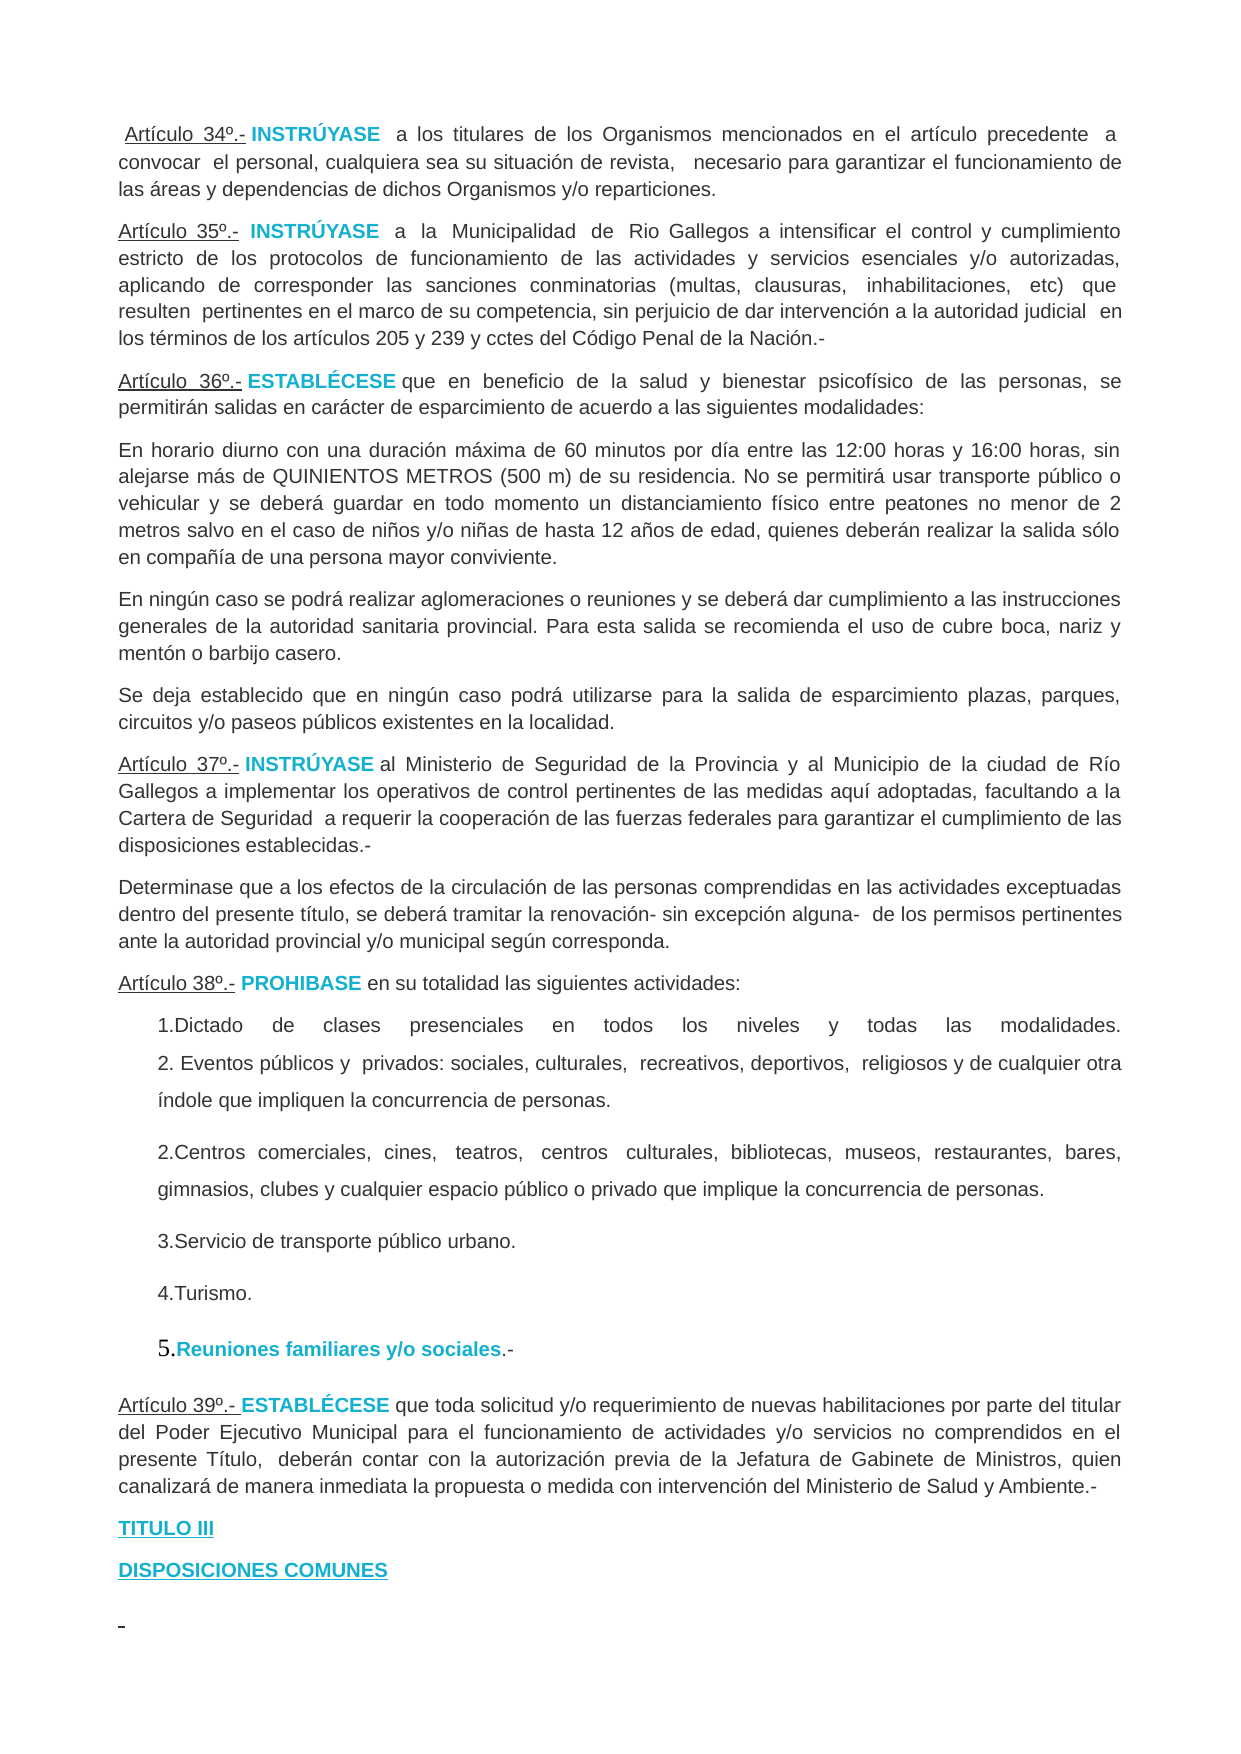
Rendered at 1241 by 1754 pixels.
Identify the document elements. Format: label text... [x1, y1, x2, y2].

text En ningún caso se podrá realizar aglomeraciones o reuniones y se deberá dar cumplimiento a las instrucciones generales de la autoridad sanitaria provincial. Para esta salida se recomienda el uso de cubre boca, nariz y mentón o barbijo casero. [118, 588, 1122, 664]
text TITULO III [118, 1516, 1122, 1540]
text Artículo 36º.- ESTABLÉCESE que en beneficio de la salud y bienestar psicofísico de las personas, se permitirán salidas en carácter de esparcimiento de acuerdo a las siguientes modalidades: [118, 369, 1122, 419]
list Servicio de transporte público urbano. [118, 1229, 1122, 1253]
text Determinase que a los efectos de la circulación de las personas comprendidas en las actividades exceptuadas dentro del presente título, se deberá tramitar la renovación- sin excepción alguna- de los permisos pertinentes ante la autoridad provincial y/o municipal según corresponda. [118, 875, 1122, 952]
list Turismo. [118, 1281, 1122, 1304]
text Artículo 34º.- INSTRÚYASE a los titulares de los Organismos mencionados en el artículo precedente a convocar el personal, cualquiera sea su situación de revista, necesario para garantizar el funcionamiento de las áreas y dependencias de dichos Organismos y/o reparticiones. [118, 118, 1122, 200]
list Centros comerciales, cines, teatros, centros culturales, bibliotecas, museos, restaurantes, bares, gimnasios, clubes y cualquier espacio público o privado que implique la concurrencia de personas. [118, 1140, 1122, 1201]
text Se deja establecido que en ningún caso podrá utilizarse para la salida de esparcimiento plazas, parques, circuitos y/o paseos públicos existentes en la localidad. [118, 683, 1122, 734]
text Artículo 39º.- ESTABLÉCESE que toda solicitud y/o requerimiento de nuevas habilitaciones por parte del titular del Poder Ejecutivo Municipal para el funcionamiento de actividades y/o servicios no comprendidos en el presente Título, deberán contar con la autorización previa de la Jefatura de Gabinete de Ministros, quien canalizará de manera inmediata la propuesta o medida con intervención del Ministerio de Salud y Ambiente.- [118, 1394, 1122, 1497]
text Artículo 38º.- PROHIBASE en su totalidad las siguientes actividades: [118, 971, 1122, 995]
list Reuniones familiares y/o sociales.- [118, 1333, 1122, 1362]
text DISPOSICIONES COMUNES [118, 1559, 1122, 1582]
list Dictado de clases presenciales en todos los niveles y todas las modalidades. 2. Eventos públicos y privados: sociales, culturales, recreativos, deportivos, religiosos y de cualquier otra índole que impliquen la concurrencia de personas. [118, 1014, 1122, 1112]
text Artículo 37º.- INSTRÚYASE al Ministerio de Seguridad de la Provincia y al Municipio de la ciudad de Río Gallegos a implementar los operativos de control pertinentes de las medidas aquí adoptadas, facultando a la Cartera de Seguridad a requerir la cooperación de las fuerzas federales para garantizar el cumplimiento de las disposiciones establecidas.- [118, 753, 1122, 856]
text En horario diurno con una duración máxima de 60 minutos por día entre las 12:00 horas y 16:00 horas, sin alejarse más de QUINIENTOS METROS (500 m) de su residencia. No se permitirá usar transporte público o vehicular y se deberá guardar en todo momento un distanciamiento físico entre peatones no menor de 2 metros salvo en el caso de niños y/o niñas de hasta 12 años de edad, quienes deberán realizar la salida sólo en compañía de una persona mayor conviviente. [118, 438, 1122, 568]
text Artículo 35º.- INSTRÚYASE a la Municipalidad de Rio Gallegos a intensificar el control y cumplimiento estricto de los protocolos de funcionamiento de las actividades y servicios esenciales y/o autorizadas, aplicando de corresponder las sanciones conminatorias (multas, clausuras, inhabilitaciones, etc) que resulten pertinentes en el marco de su competencia, sin perjuicio de dar intervención a la autoridad judicial en los términos de los artículos 205 y 239 y cctes del Código Penal de la Nación.- [118, 219, 1122, 350]
